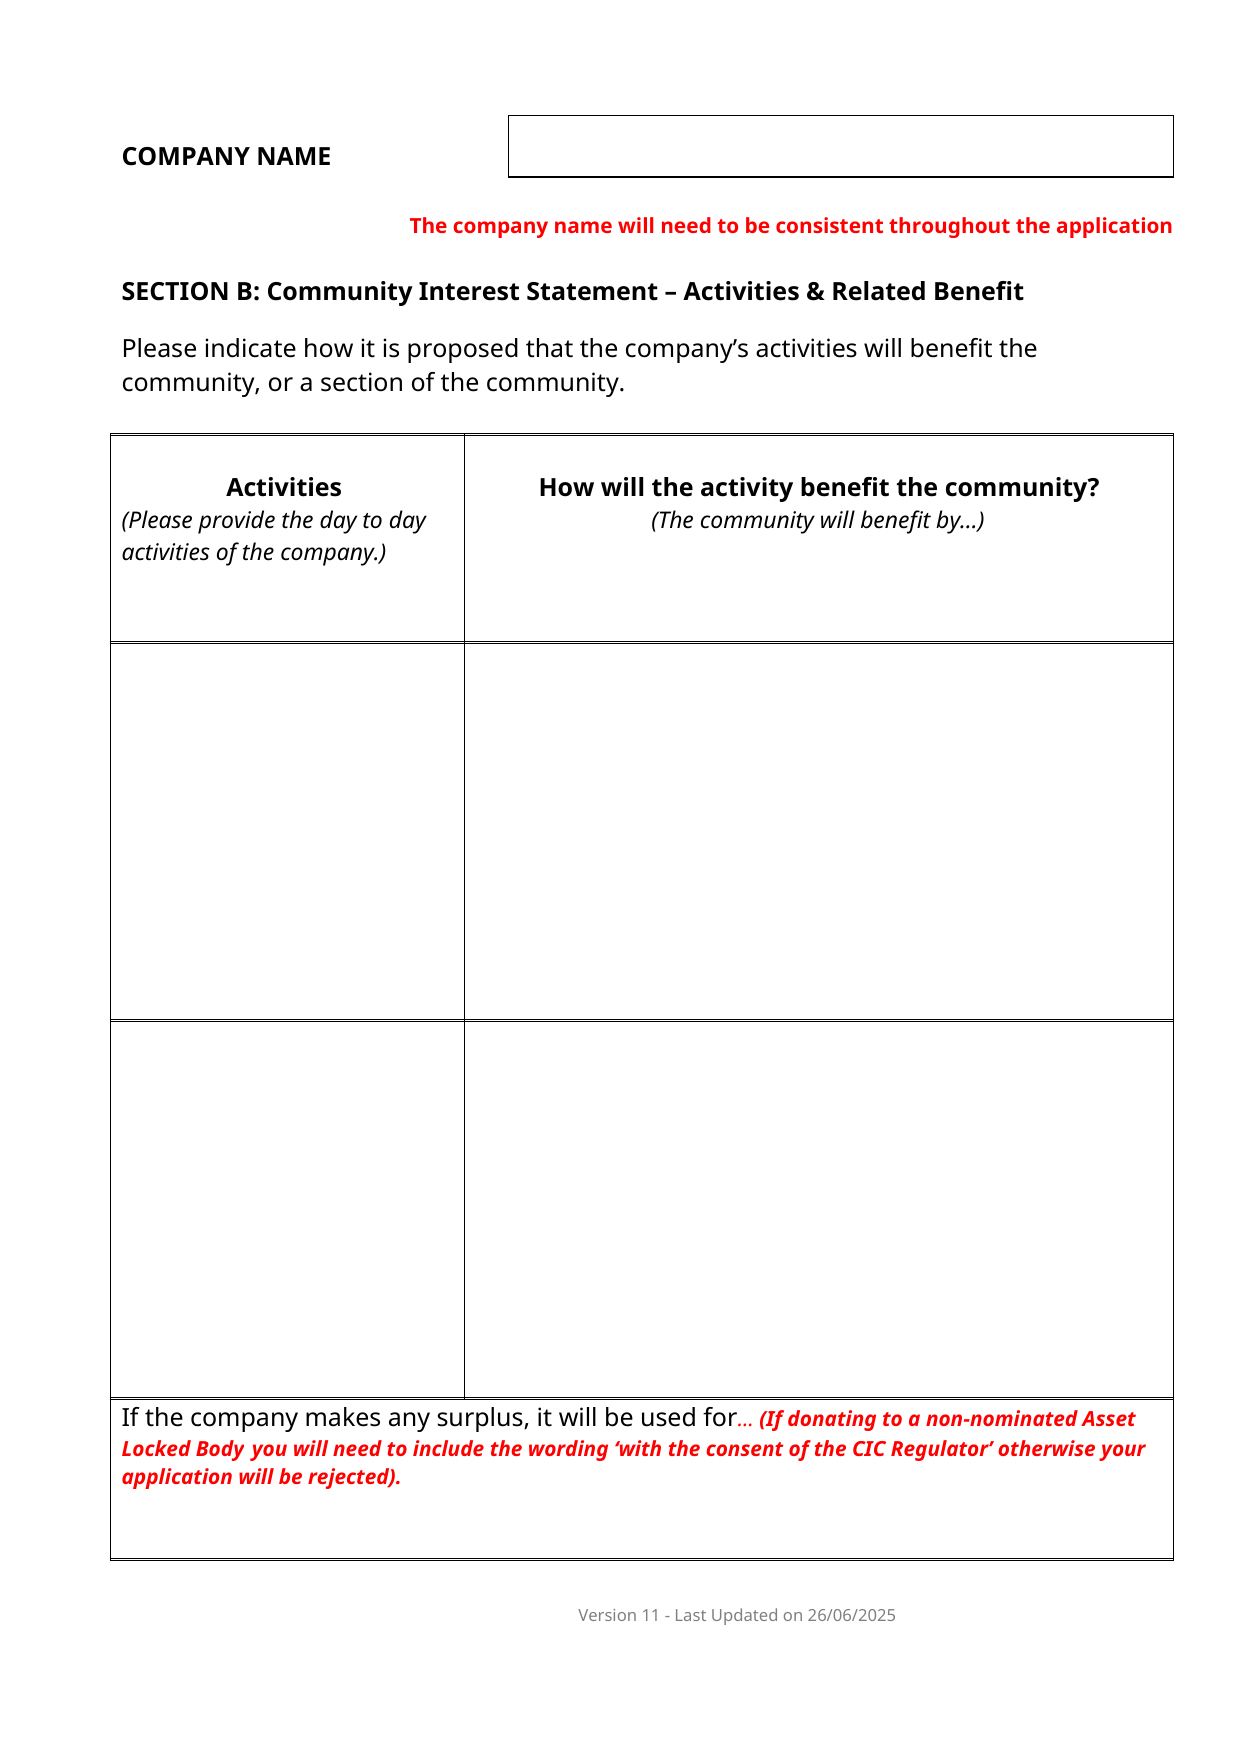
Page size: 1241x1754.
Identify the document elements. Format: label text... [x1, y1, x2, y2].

table_header [509, 116, 1173, 176]
table_cell [111, 1022, 464, 1397]
table_cell [465, 644, 1173, 1019]
table_cell How will the activity benefit the community? (The community will benefit by…) [465, 436, 1173, 641]
table_cell [111, 644, 464, 1019]
table_cell [465, 1022, 1173, 1397]
table_cell The company name will need to be consistent throughout the application SECTION B: Community Interest Statement – Activities & Related Benefit Please indicate how it is proposed that the company’s activities will benefit the community, or a section of the community. [110, 176, 1173, 433]
table_cell Activities (Please provide the day to day activities of the company.) [111, 436, 464, 641]
table_header COMPANY NAME [110, 115, 508, 176]
table_cell If the company makes any surplus, it will be used for… (If donating to a non-nominated Asset Locked Body you will need to include the wording ‘with the consent of the CIC Regulator’ otherwise your application will be rejected). [111, 1400, 1173, 1558]
